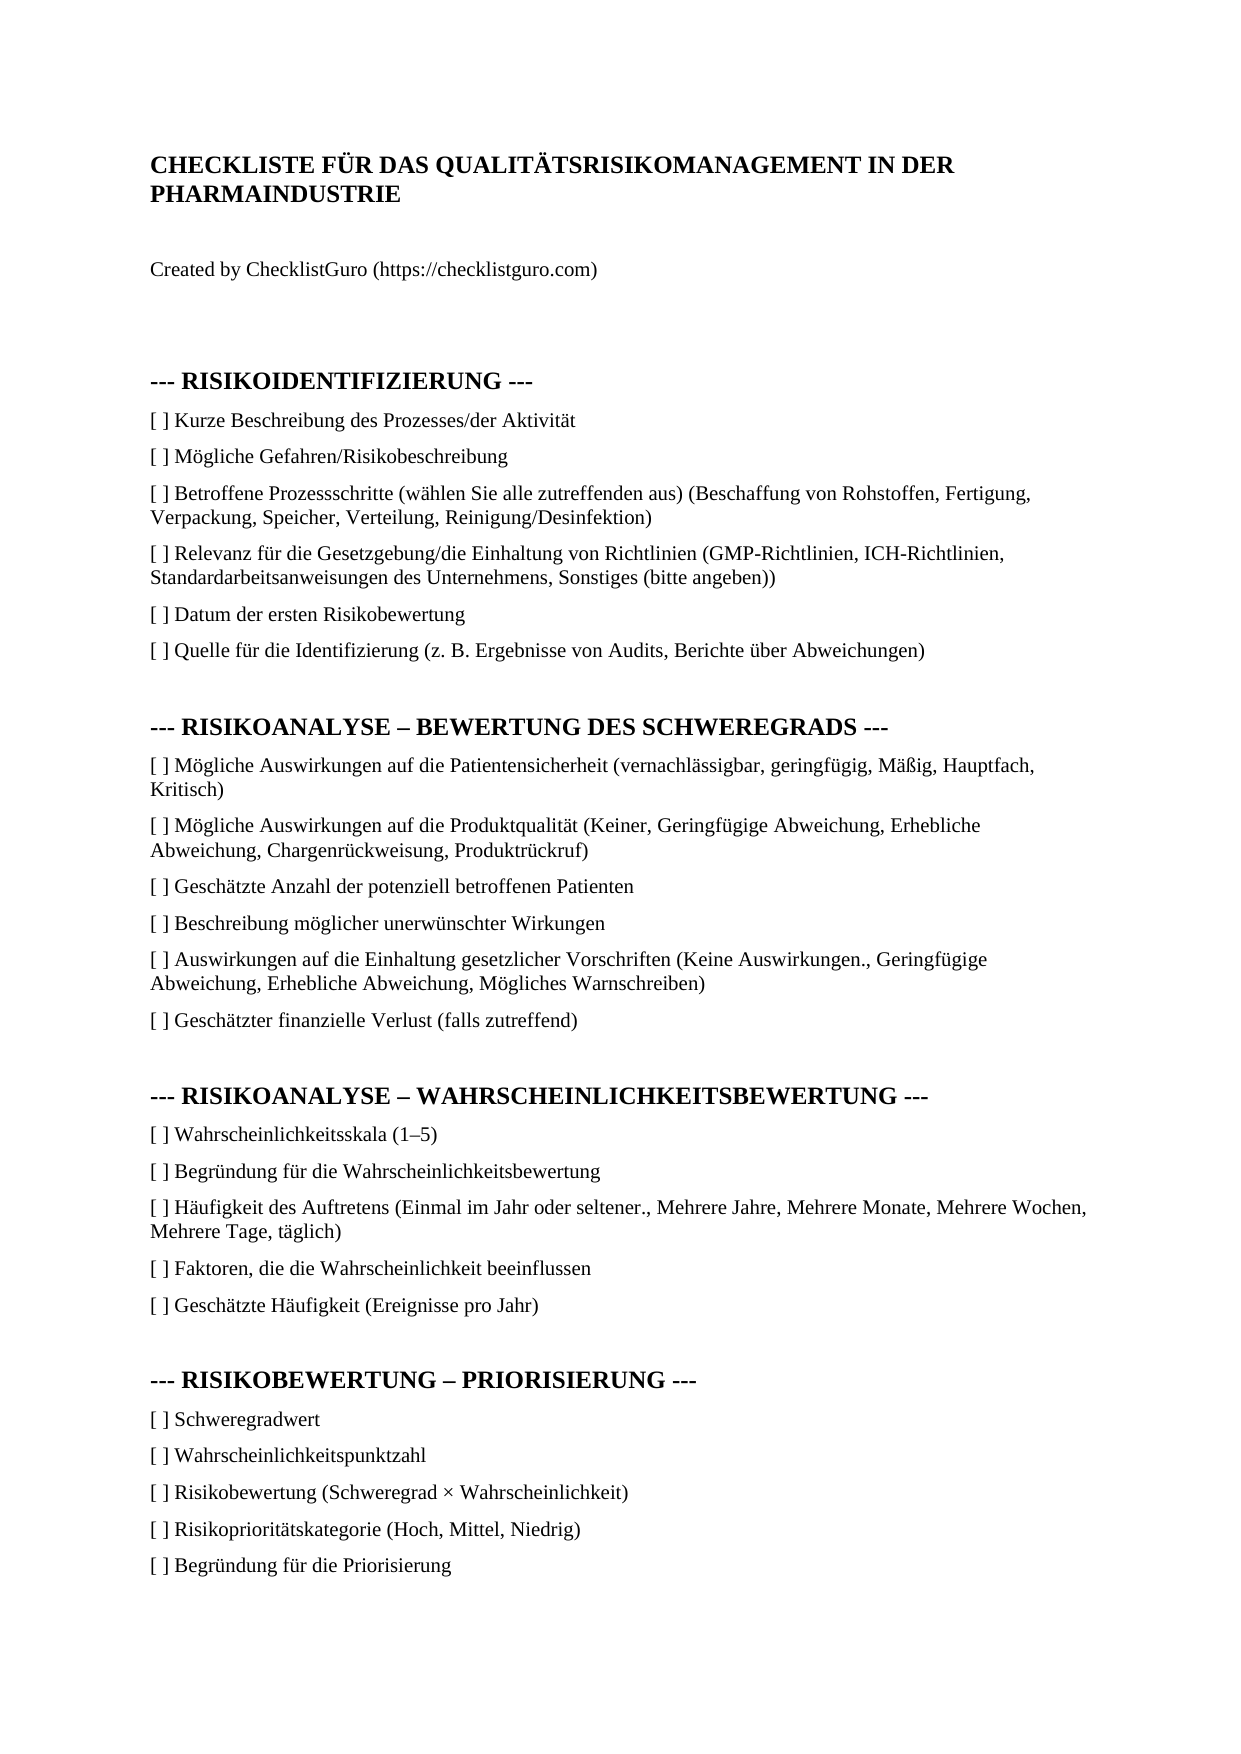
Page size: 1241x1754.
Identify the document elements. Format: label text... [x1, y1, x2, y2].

text [ ] Risikobewertung (Schweregrad × Wahrscheinlichkeit) [150, 1480, 1090, 1504]
text [ ] Relevanz für die Gesetzgebung/die Einhaltung von Richtlinien (GMP-Richtlinien, ICH-Richtlinien, Standardarbeitsanweisungen des Unternehmens, Sonstiges (bitte angeben)) [150, 541, 1090, 589]
text [ ] Begründung für die Priorisierung [150, 1553, 1090, 1577]
text [ ] Betroffene Prozessschritte (wählen Sie alle zutreffenden aus) (Beschaffung von Rohstoffen, Fertigung, Verpackung, Speicher, Verteilung, Reinigung/Desinfektion) [150, 481, 1090, 529]
text [ ] Geschätzte Häufigkeit (Ereignisse pro Jahr) [150, 1292, 1090, 1317]
text [ ] Wahrscheinlichkeitsskala (1–5) [150, 1122, 1090, 1146]
text [ ] Auswirkungen auf die Einhaltung gesetzlicher Vorschriften (Keine Auswirkungen., Geringfügige Abweichung, Erhebliche Abweichung, Mögliches Warnschreiben) [150, 947, 1090, 995]
text CHECKLISTE FÜR DAS QUALITÄTSRISIKOMANAGEMENT IN DER PHARMAINDUSTRIE [150, 150, 1090, 207]
text [ ] Datum der ersten Risikobewertung [150, 602, 1090, 626]
text [ ] Beschreibung möglicher unerwünschter Wirkungen [150, 911, 1090, 935]
text --- RISIKOIDENTIFIZIERUNG --- [150, 366, 1090, 395]
text [ ] Häufigkeit des Auftretens (Einmal im Jahr oder seltener., Mehrere Jahre, Mehrere Monate, Mehrere Wochen, Mehrere Tage, täglich) [150, 1195, 1090, 1243]
text --- RISIKOBEWERTUNG – PRIORISIERUNG --- [150, 1366, 1090, 1394]
text [ ] Geschätzter finanzielle Verlust (falls zutreffend) [150, 1008, 1090, 1032]
text [ ] Mögliche Gefahren/Risikobeschreibung [150, 444, 1090, 468]
text [ ] Quelle für die Identifizierung (z. B. Ergebnisse von Audits, Berichte über Abweichungen) [150, 638, 1090, 662]
text [ ] Begründung für die Wahrscheinlichkeitsbewertung [150, 1159, 1090, 1183]
text [ ] Faktoren, die die Wahrscheinlichkeit beeinflussen [150, 1256, 1090, 1280]
text Created by ChecklistGuro (https://checklistguro.com) [150, 257, 1090, 281]
text [ ] Mögliche Auswirkungen auf die Produktqualität (Keiner, Geringfügige Abweichung, Erhebliche Abweichung, Chargenrückweisung, Produktrückruf) [150, 813, 1090, 862]
text --- RISIKOANALYSE – WAHRSCHEINLICHKEITSBEWERTUNG --- [150, 1081, 1090, 1110]
text --- RISIKOANALYSE – BEWERTUNG DES SCHWEREGRADS --- [150, 712, 1090, 740]
text [ ] Wahrscheinlichkeitspunktzahl [150, 1443, 1090, 1467]
text [ ] Schweregradwert [150, 1407, 1090, 1431]
text [ ] Geschätzte Anzahl der potenziell betroffenen Patienten [150, 874, 1090, 898]
text [ ] Kurze Beschreibung des Prozesses/der Aktivität [150, 407, 1090, 432]
text [ ] Risikoprioritätskategorie (Hoch, Mittel, Niedrig) [150, 1517, 1090, 1541]
text [ ] Mögliche Auswirkungen auf die Patientensicherheit (vernachlässigbar, geringfügig, Mäßig, Hauptfach, Kritisch) [150, 753, 1090, 801]
